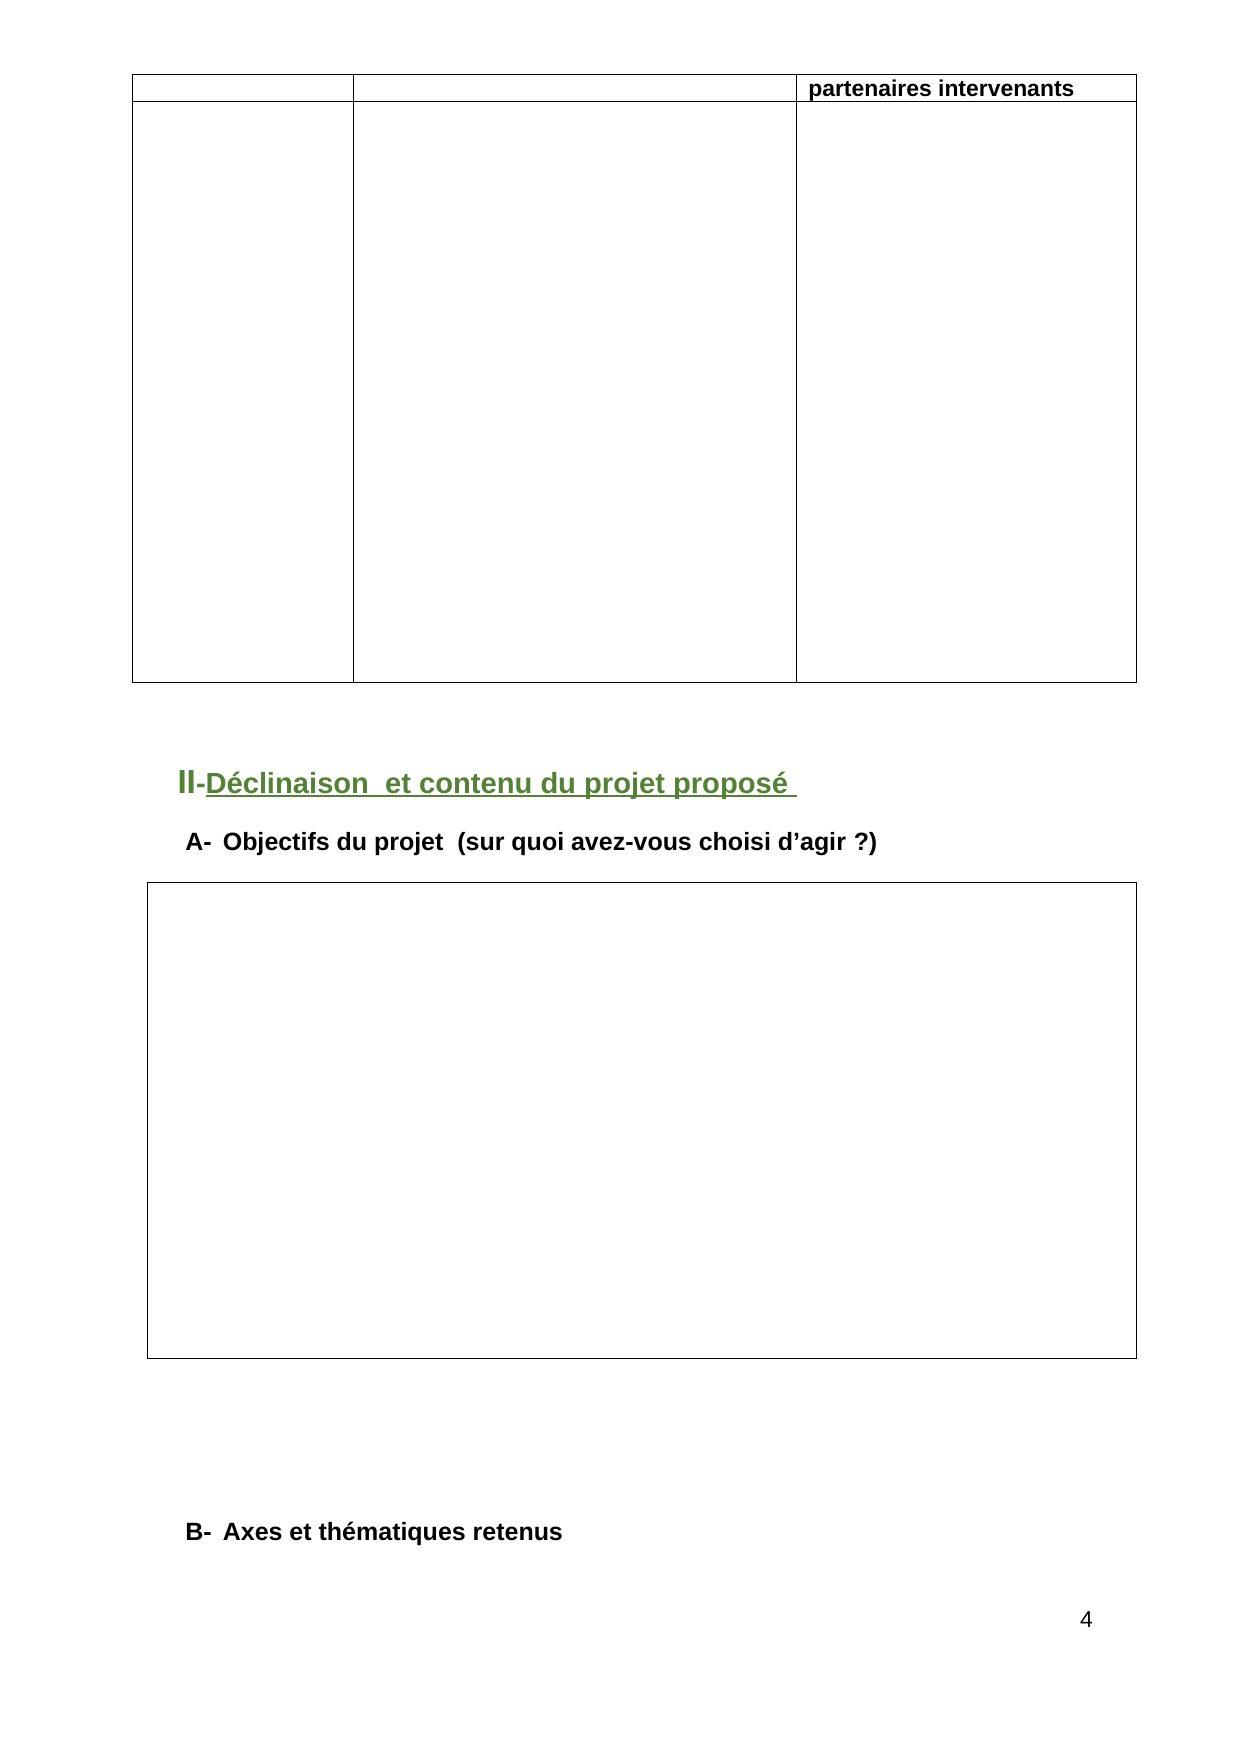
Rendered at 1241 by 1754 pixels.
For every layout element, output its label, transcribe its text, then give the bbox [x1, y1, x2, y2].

text II-Déclinaison et contenu du projet proposé [148, 762, 1093, 801]
table_header [133, 75, 353, 101]
table_cell [133, 102, 353, 682]
table_cell [354, 102, 796, 682]
table_cell [797, 102, 1136, 682]
table_header [354, 75, 796, 101]
list Objectifs du projet (sur quoi avez-vous choisi d’agir ?) [185, 827, 1093, 856]
list Axes et thématiques retenus [185, 1517, 1093, 1545]
table_header partenaires intervenants [797, 75, 1136, 101]
table_header [148, 883, 1136, 1357]
